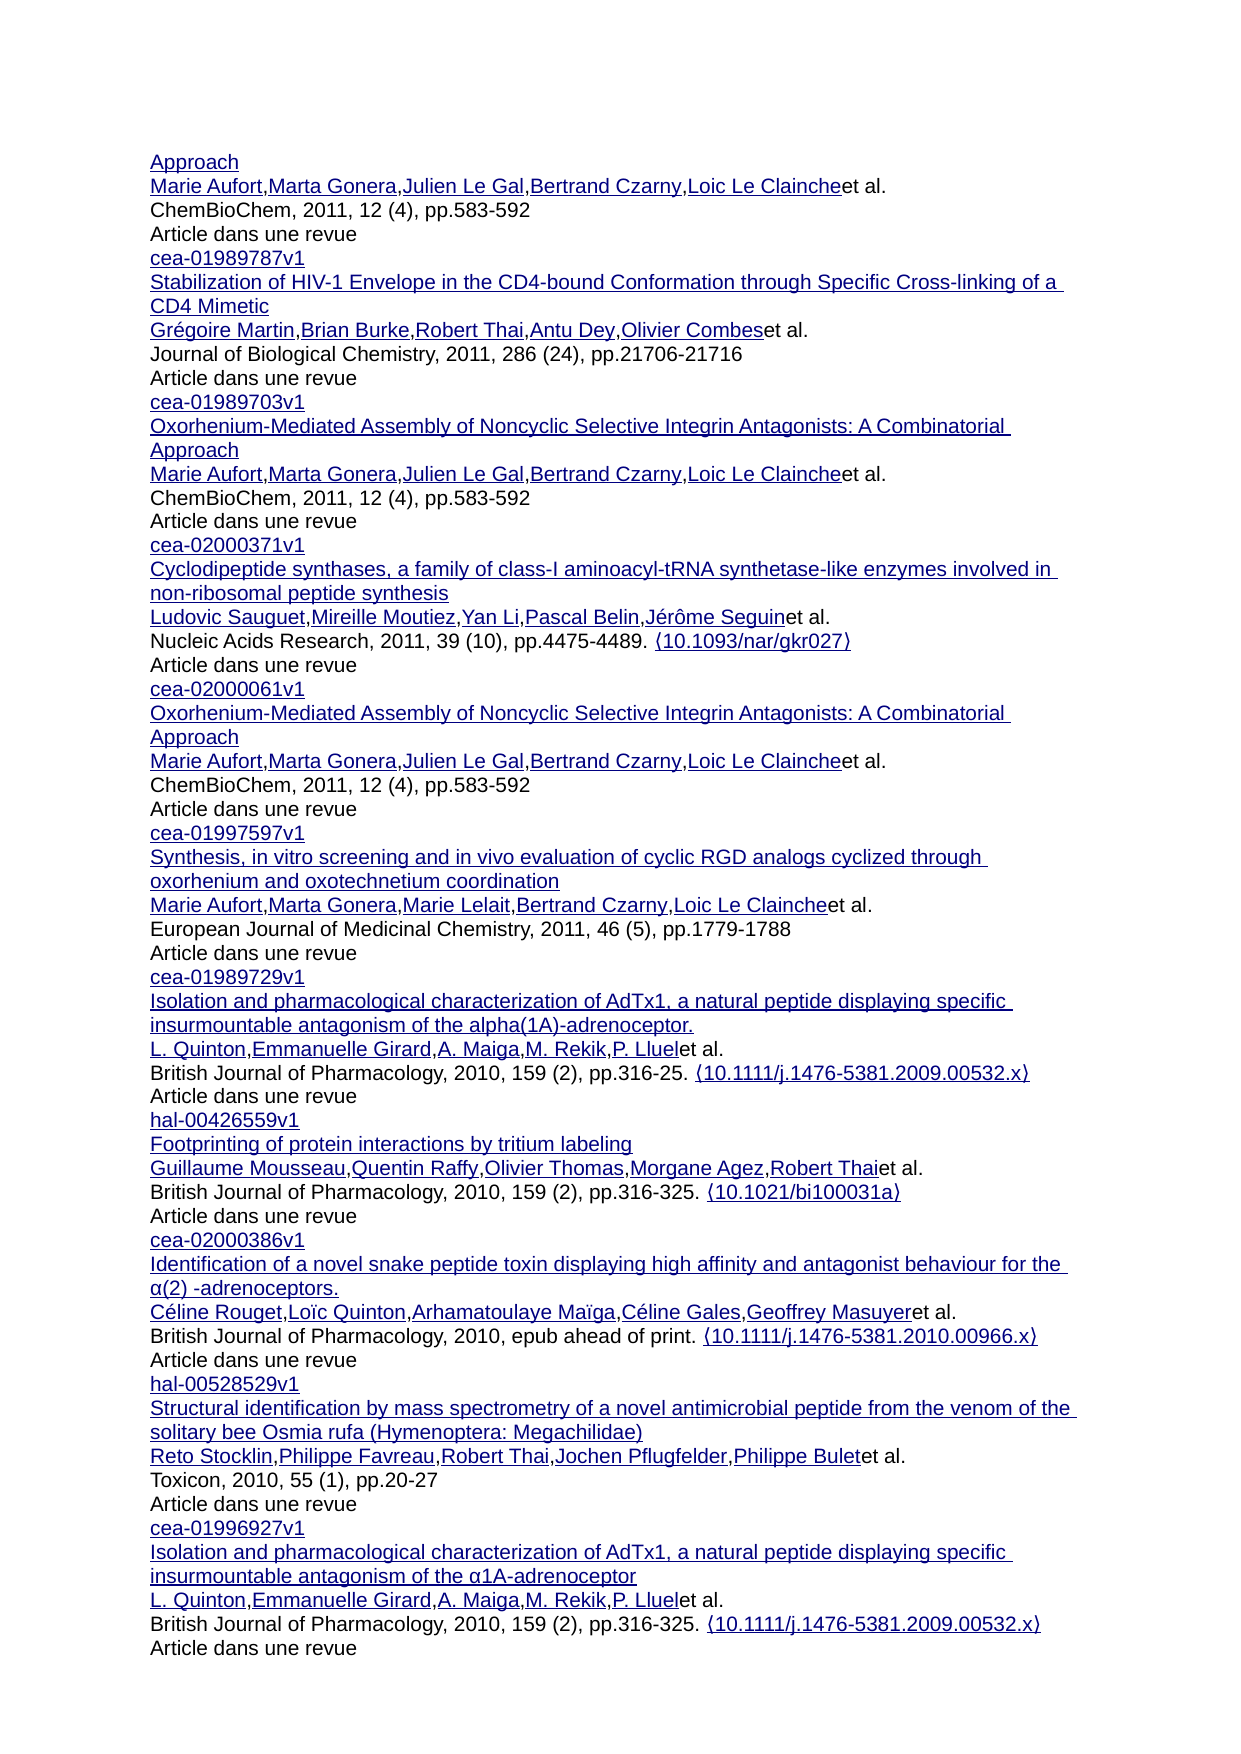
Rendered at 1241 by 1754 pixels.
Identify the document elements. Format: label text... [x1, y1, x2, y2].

table_cell Isolation and pharmacological characterization of AdTx1, a natural peptide displaying specific insurmountable antagonism of the α1A-adrenoceptor L. Quinton,Emmanuelle Girard,A. Maiga,M. Rekik,P. Lluelet al. British Journal of Pharmacology, 2010, 159 (2), pp.316-325. ⟨10.1111/j.1476-5381.2009.00532.x⟩ Article dans une revue [150, 1540, 1090, 1659]
table_cell Approach Marie Aufort,Marta Gonera,Julien Le Gal,Bertrand Czarny,Loic Le Claincheet al. ChemBioChem, 2011, 12 (4), pp.583-592 Article dans une revue cea-01989787v1 [150, 150, 1090, 270]
table_cell Oxorhenium-Mediated Assembly of Noncyclic Selective Integrin Antagonists: A Combinatorial Approach Marie Aufort,Marta Gonera,Julien Le Gal,Bertrand Czarny,Loic Le Claincheet al. ChemBioChem, 2011, 12 (4), pp.583-592 Article dans une revue cea-02000371v1 [150, 414, 1090, 557]
table_cell Stabilization of HIV-1 Envelope in the CD4-bound Conformation through Specific Cross-linking of a CD4 Mimetic Grégoire Martin,Brian Burke,Robert Thai,Antu Dey,Olivier Combeset al. Journal of Biological Chemistry, 2011, 286 (24), pp.21706-21716 Article dans une revue cea-01989703v1 [150, 270, 1090, 413]
table_cell Isolation and pharmacological characterization of AdTx1, a natural peptide displaying specific insurmountable antagonism of the alpha(1A)-adrenoceptor. L. Quinton,Emmanuelle Girard,A. Maiga,M. Rekik,P. Lluelet al. British Journal of Pharmacology, 2010, 159 (2), pp.316-25. ⟨10.1111/j.1476-5381.2009.00532.x⟩ Article dans une revue hal-00426559v1 [150, 989, 1090, 1132]
table_cell Oxorhenium-Mediated Assembly of Noncyclic Selective Integrin Antagonists: A Combinatorial Approach Marie Aufort,Marta Gonera,Julien Le Gal,Bertrand Czarny,Loic Le Claincheet al. ChemBioChem, 2011, 12 (4), pp.583-592 Article dans une revue cea-01997597v1 [150, 701, 1090, 845]
table_cell Synthesis, in vitro screening and in vivo evaluation of cyclic RGD analogs cyclized through oxorhenium and oxotechnetium coordination Marie Aufort,Marta Gonera,Marie Lelait,Bertrand Czarny,Loic Le Claincheet al. European Journal of Medicinal Chemistry, 2011, 46 (5), pp.1779-1788 Article dans une revue cea-01989729v1 [150, 845, 1090, 988]
table_cell Cyclodipeptide synthases, a family of class-I aminoacyl-tRNA synthetase-like enzymes involved in non-ribosomal peptide synthesis Ludovic Sauguet,Mireille Moutiez,Yan Li,Pascal Belin,Jérôme Seguinet al. Nucleic Acids Research, 2011, 39 (10), pp.4475-4489. ⟨10.1093/nar/gkr027⟩ Article dans une revue cea-02000061v1 [150, 557, 1090, 701]
table_cell Structural identification by mass spectrometry of a novel antimicrobial peptide from the venom of the solitary bee Osmia rufa (Hymenoptera: Megachilidae) Reto Stocklin,Philippe Favreau,Robert Thai,Jochen Pflugfelder,Philippe Buletet al. Toxicon, 2010, 55 (1), pp.20-27 Article dans une revue cea-01996927v1 [150, 1396, 1090, 1539]
table_cell Identification of a novel snake peptide toxin displaying high affinity and antagonist behaviour for the α(2) -adrenoceptors. Céline Rouget,Loïc Quinton,Arhamatoulaye Maïga,Céline Gales,Geoffrey Masuyeret al. British Journal of Pharmacology, 2010, epub ahead of print. ⟨10.1111/j.1476-5381.2010.00966.x⟩ Article dans une revue hal-00528529v1 [150, 1252, 1090, 1396]
table_cell Footprinting of protein interactions by tritium labeling Guillaume Mousseau,Quentin Raffy,Olivier Thomas,Morgane Agez,Robert Thaiet al. British Journal of Pharmacology, 2010, 159 (2), pp.316-325. ⟨10.1021/bi100031a⟩ Article dans une revue cea-02000386v1 [150, 1132, 1090, 1252]
